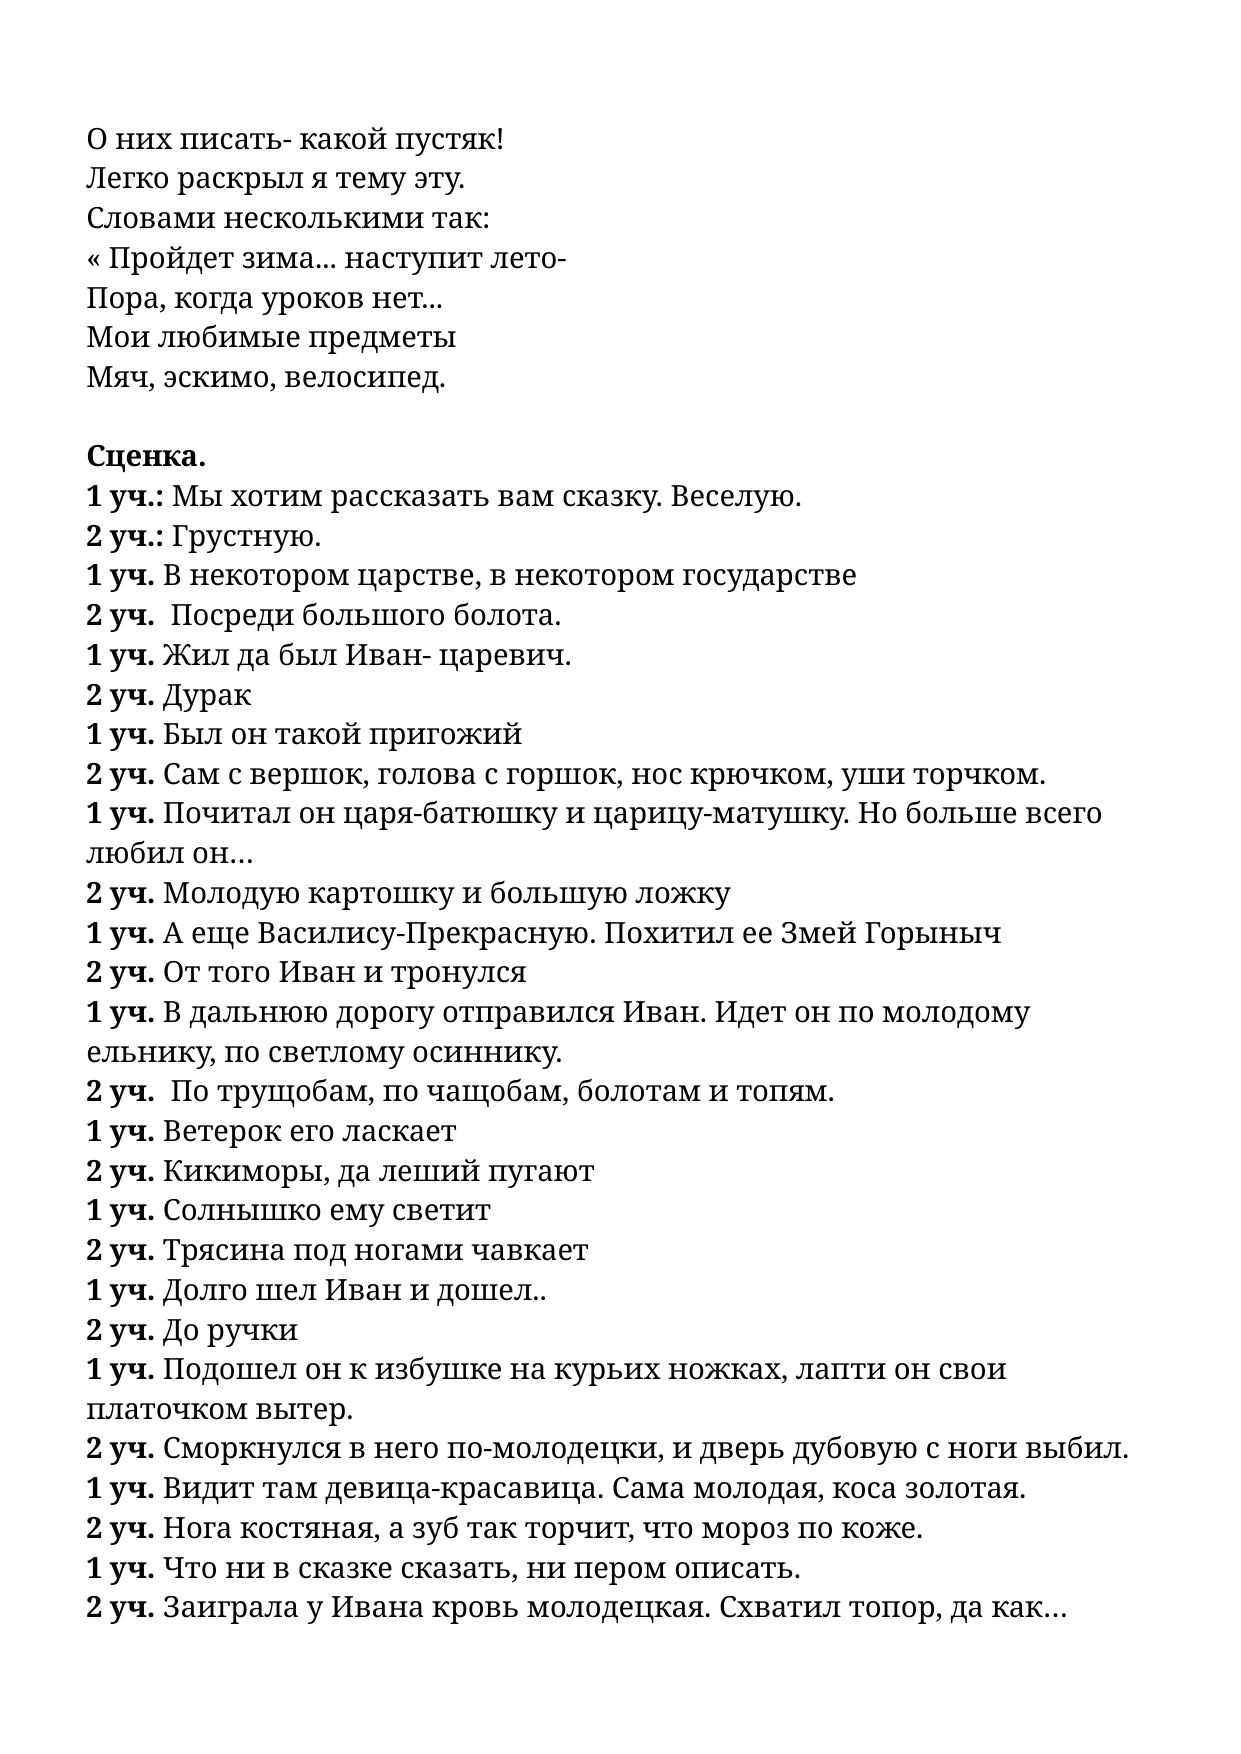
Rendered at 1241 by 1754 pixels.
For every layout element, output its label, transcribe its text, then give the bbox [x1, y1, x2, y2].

text Пора, когда уроков нет... [86, 277, 1152, 317]
text « Пройдет зима... наступит лето- [86, 237, 1152, 277]
text Легко раскрыл я тему эту. [86, 158, 1152, 197]
text Словами несколькими так: [86, 197, 1152, 237]
text Сценка. 1 уч.: Мы хотим рассказать вам сказку. Веселую. 2 уч.: Грустную. 1 уч. В некотором царстве, в некотором государстве 2 уч. Посреди большого болота. 1 уч. Жил да был Иван- царевич. 2 уч. Дурак 1 уч. Был он такой пригожий 2 уч. Сам с вершок, голова с горшок, нос крючком, уши торчком. 1 уч. Почитал он царя-батюшку и царицу-матушку. Но больше всего любил он… 2 уч. Молодую картошку и большую ложку 1 уч. А еще Василису-Прекрасную. Похитил ее Змей Горыныч 2 уч. От того Иван и тронулся 1 уч. В дальнюю дорогу отправился Иван. Идет он по молодому ельнику, по светлому осиннику. 2 уч. По трущобам, по чащобам, болотам и топям. 1 уч. Ветерок его ласкает 2 уч. Кикиморы, да леший пугают 1 уч. Солнышко ему светит 2 уч. Трясина под ногами чавкает 1 уч. Долго шел Иван и дошел.. 2 уч. До ручки 1 уч. Подошел он к избушке на курьих ножках, лапти он свои платочком вытер. 2 уч. Сморкнулся в него по-молодецки, и дверь дубовую с ноги выбил. 1 уч. Видит там девица-красавица. Сама молодая, коса золотая. 2 уч. Нога костяная, а зуб так торчит, что мороз по коже. 1 уч. Что ни в сказке сказать, ни пером описать. 2 уч. Заиграла у Ивана кровь молодецкая. Схватил топор, да как… [86, 436, 1152, 1626]
text Мои любимые предметы [86, 317, 1152, 356]
text Мяч, эскимо, велосипед. [86, 356, 1152, 396]
text О них писать- какой пустяк! [86, 118, 1152, 158]
